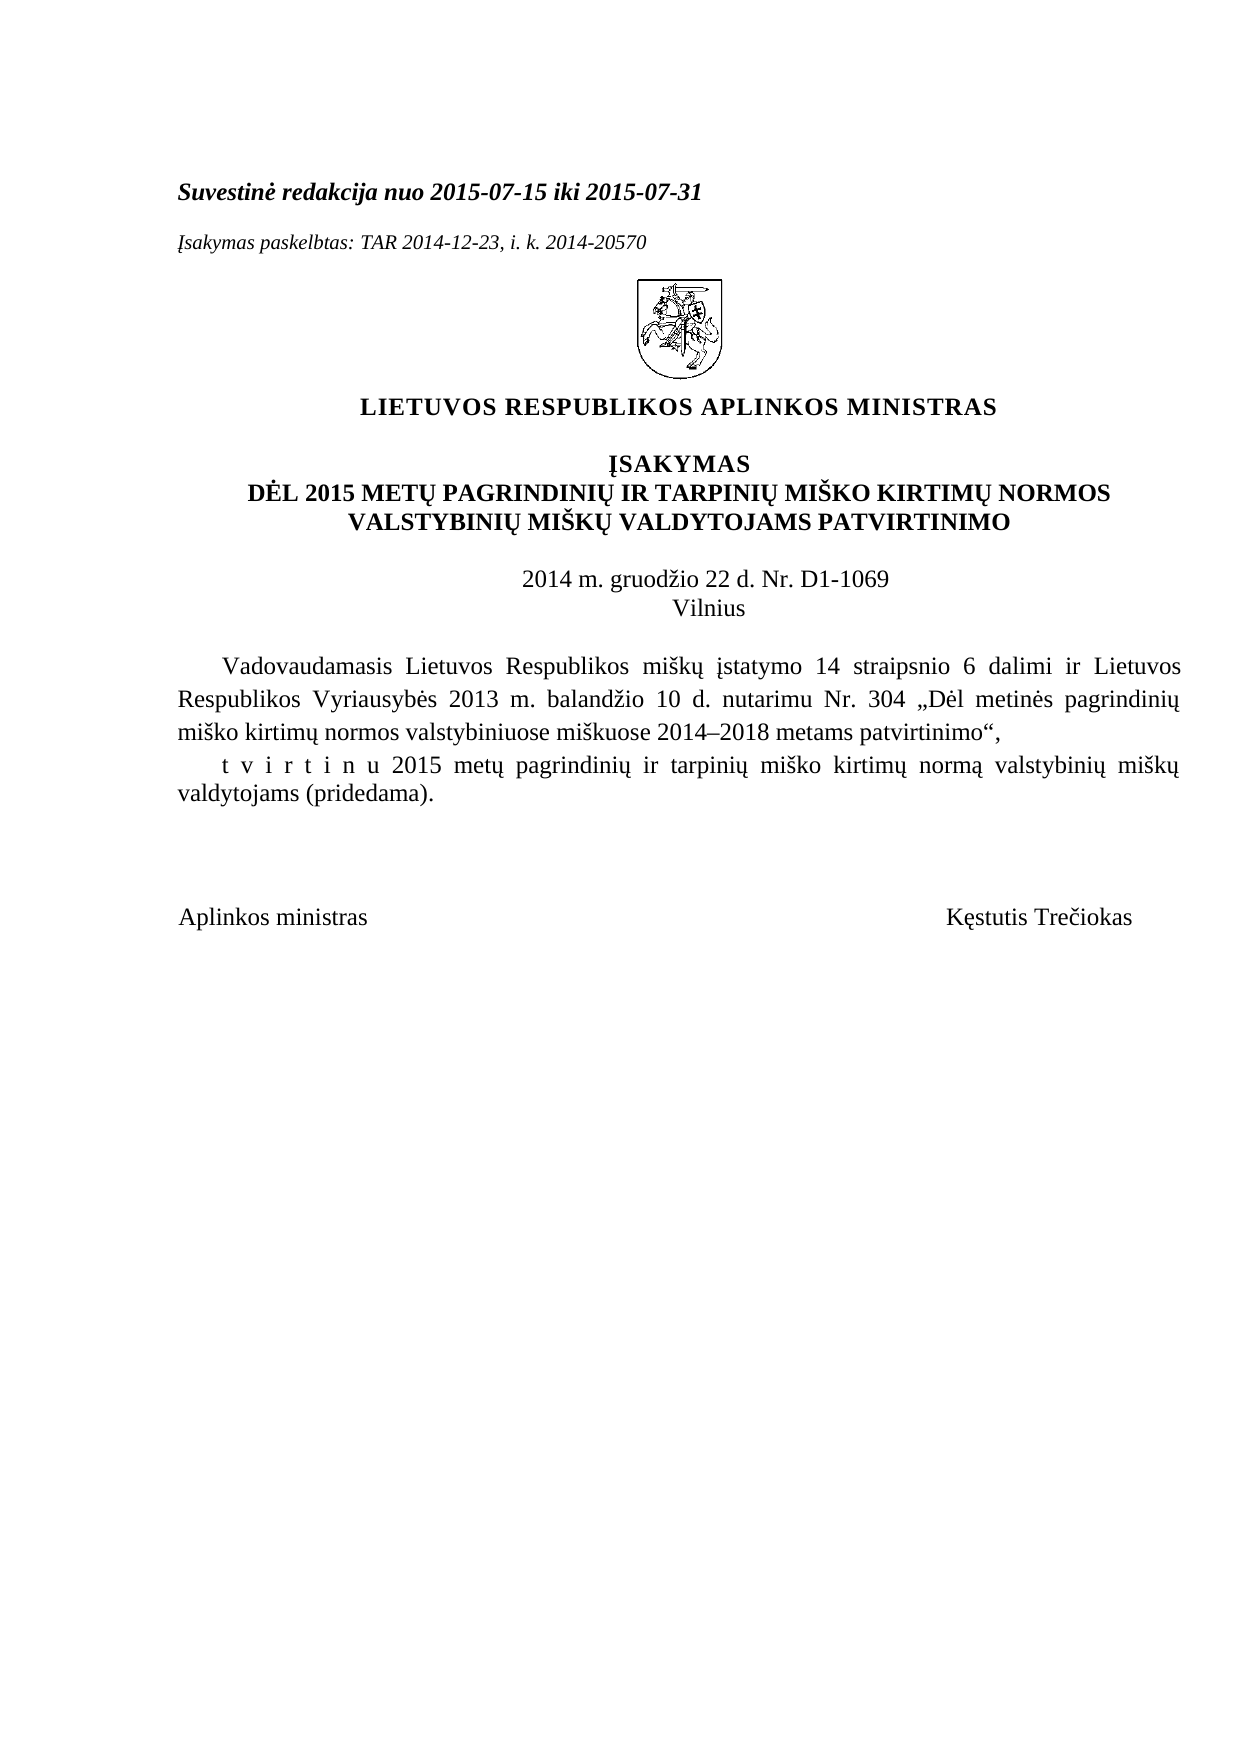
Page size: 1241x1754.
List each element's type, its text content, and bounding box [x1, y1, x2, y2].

text t v i r t i n u 2015 metų pagrindinių ir tarpinių miško kirtimų normą valstybinių miškų valdytojams (pridedama). [177, 750, 1181, 807]
text LIETUVOS RESPUBLIKOS APLINKOS MINISTRAS ĮSAKYMAS [177, 392, 1181, 478]
text 2014 m. gruodžio 22 d. Nr. D1-1069 [177, 564, 1181, 593]
text Vadovaudamasis Lietuvos Respublikos miškų įstatymo 14 straipsnio 6 dalimi ir Lietuvos Respublikos Vyriausybės 2013 m. balandžio 10 d. nutarimu Nr. 304 „Dėl metinės pagrindinių miško kirtimų normos valstybiniuose miškuose 2014–2018 metams patvirtinimo“, [177, 651, 1181, 746]
text DĖL 2015 metų pagrindinių ir tarpinių miško kirtimų NORMOS valstybinių miškų valdytojams patvirtinimo [177, 478, 1181, 536]
text Vilnius [177, 593, 1181, 622]
text Suvestinė redakcija nuo 2015-07-15 iki 2015-07-31 [177, 177, 1181, 206]
text Aplinkos ministras Kęstutis Trečiokas [178, 902, 1178, 931]
text Įsakymas paskelbtas: TAR 2014-12-23, i. k. 2014-20570 [177, 230, 1181, 254]
